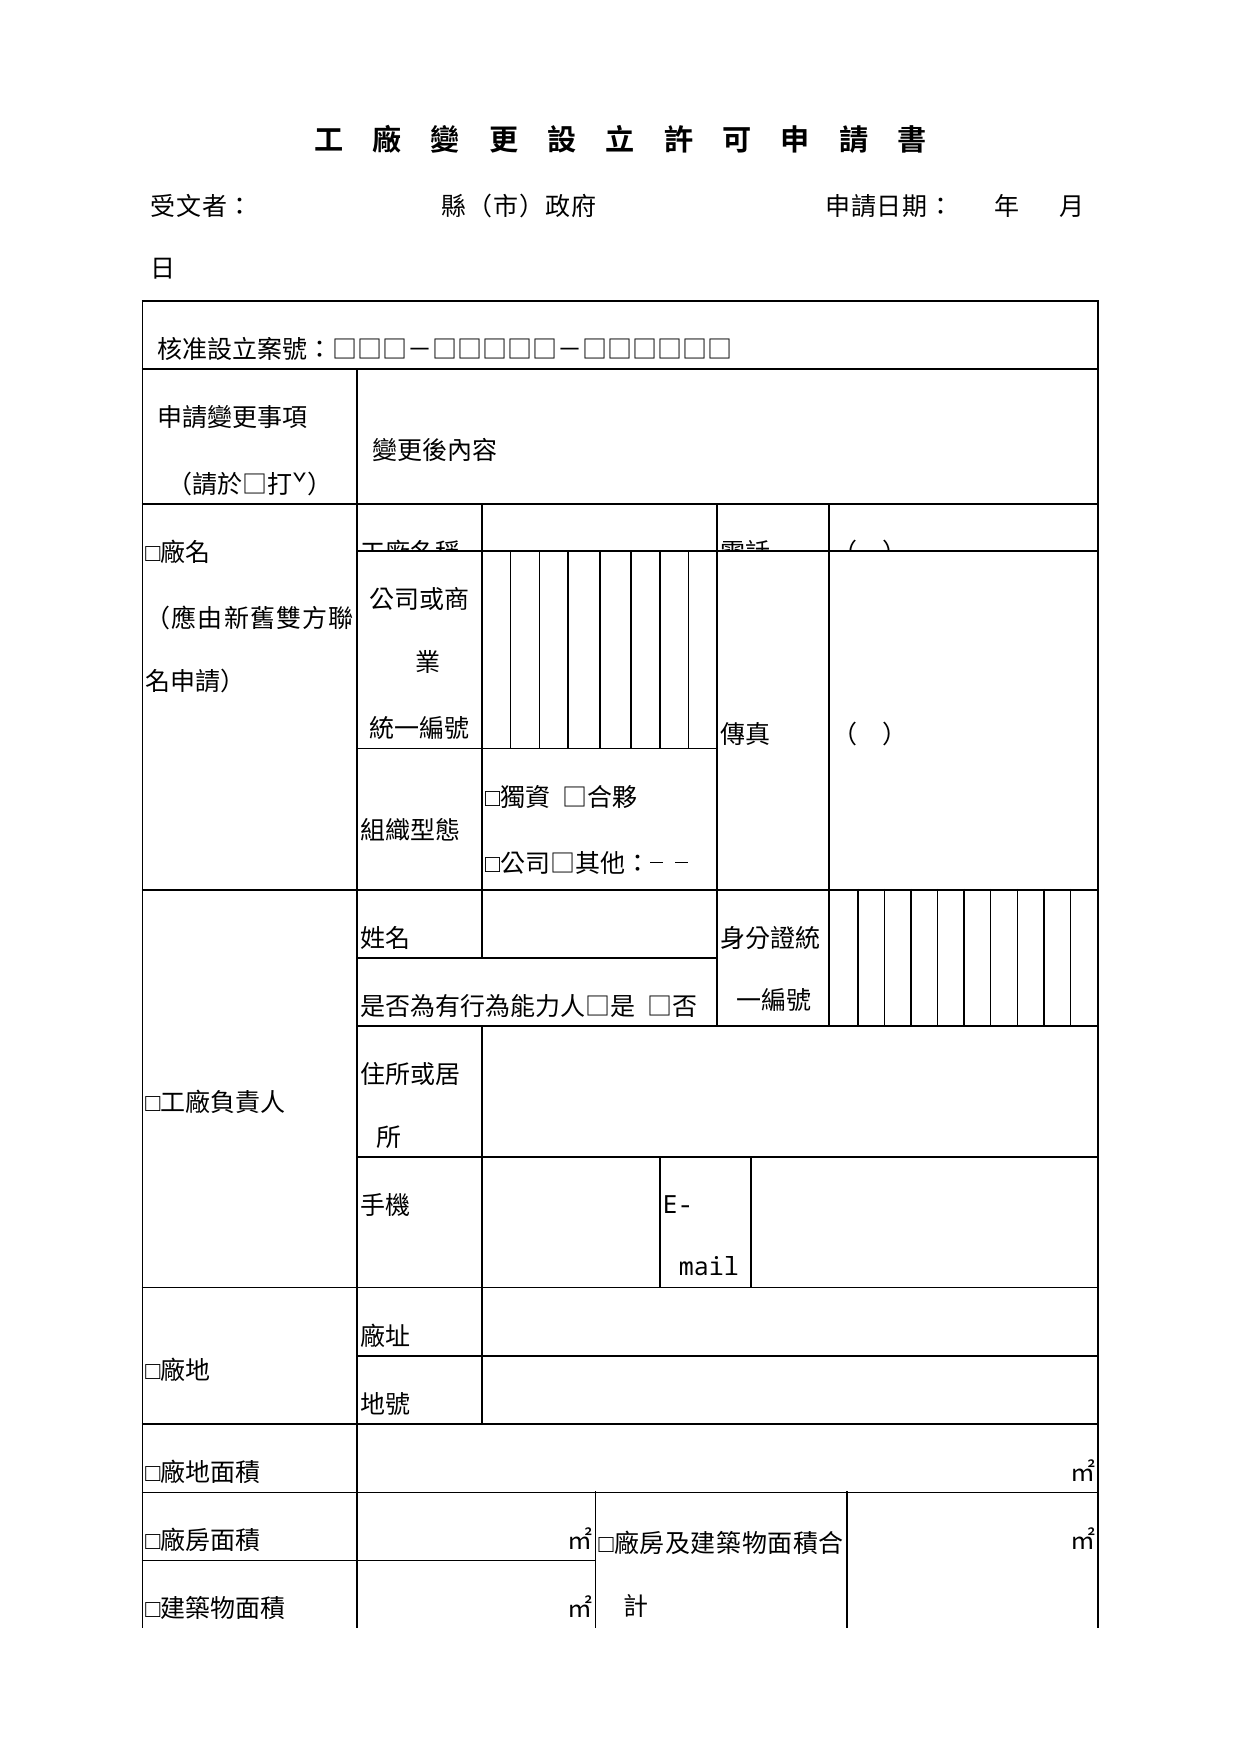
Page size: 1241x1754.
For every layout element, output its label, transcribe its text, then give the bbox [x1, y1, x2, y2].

table_cell 組織型態 [358, 749, 481, 889]
table_cell [752, 1158, 1097, 1287]
table_cell 電話 [718, 505, 828, 550]
table_cell [601, 552, 630, 748]
table_cell □廠名 （應由新舊雙方聯名申請） [143, 505, 356, 889]
table_cell □廠房及建築物面積合計 [596, 1493, 846, 1628]
table_cell 傳真 [718, 552, 828, 889]
table_cell [830, 891, 857, 1025]
table_cell [859, 891, 884, 1025]
table_cell 姓名 [358, 891, 481, 957]
table_cell [483, 505, 716, 550]
table_cell [1018, 891, 1043, 1025]
table_cell ㎡ [358, 1425, 1097, 1491]
table_cell 申請變更事項 （請於□打ˇ） [143, 370, 356, 503]
text 工 廠 變 更 設 立 許 可 申 請 書 [187, 96, 1053, 158]
table_cell [483, 552, 510, 748]
table_cell 廠址 [358, 1288, 481, 1355]
table_cell [1071, 891, 1097, 1025]
table_cell E-mail [661, 1158, 750, 1287]
table_cell ㎡ [358, 1493, 595, 1560]
table_cell ㎡ [358, 1561, 595, 1628]
table_cell [540, 552, 567, 748]
table_cell （ ） [830, 552, 1097, 889]
table_cell 變更後內容 [358, 370, 1097, 503]
table_cell [483, 1158, 659, 1287]
table_cell [483, 891, 716, 957]
text 受文者： 縣（市）政府 申請日期： 年 月 日 [150, 162, 1087, 287]
table_cell [938, 891, 963, 1025]
table_cell ㎡ [848, 1493, 1097, 1628]
table_cell [511, 552, 539, 748]
table_cell [632, 552, 659, 748]
table_cell 身分證統一編號 [718, 891, 828, 1025]
table_cell （ ） [830, 505, 1097, 550]
table_cell [885, 891, 910, 1025]
table_cell 公司或商業 統一編號 [358, 552, 481, 748]
table_cell [965, 891, 990, 1025]
table_cell [1045, 891, 1070, 1025]
table_cell [661, 552, 688, 748]
table_cell 地號 [358, 1357, 481, 1423]
table_cell [991, 891, 1017, 1025]
table_cell [912, 891, 937, 1025]
table_cell □建築物面積 [143, 1561, 356, 1628]
table_cell 工廠名稱 [358, 505, 481, 550]
table_header 核准設立案號：□□□－□□□□□－□□□□□□ [143, 302, 1097, 368]
table_cell [483, 1027, 1097, 1156]
table_cell [689, 552, 716, 748]
table_cell [483, 1288, 1097, 1355]
table_cell □工廠負責人 [143, 891, 356, 1287]
table_cell □廠房面積 [143, 1493, 356, 1560]
table_cell [483, 1357, 1097, 1423]
table_cell □廠地 [143, 1288, 356, 1423]
table_cell 手機 [358, 1158, 481, 1287]
table_cell □獨資 □合夥 □公司□其他：╴╴ [483, 749, 716, 889]
table_cell 是否為有行為能力人□是 □否 [358, 959, 716, 1025]
table_cell 住所或居所 [358, 1027, 481, 1156]
table_cell □廠地面積 [143, 1425, 356, 1491]
table_cell [569, 552, 599, 748]
